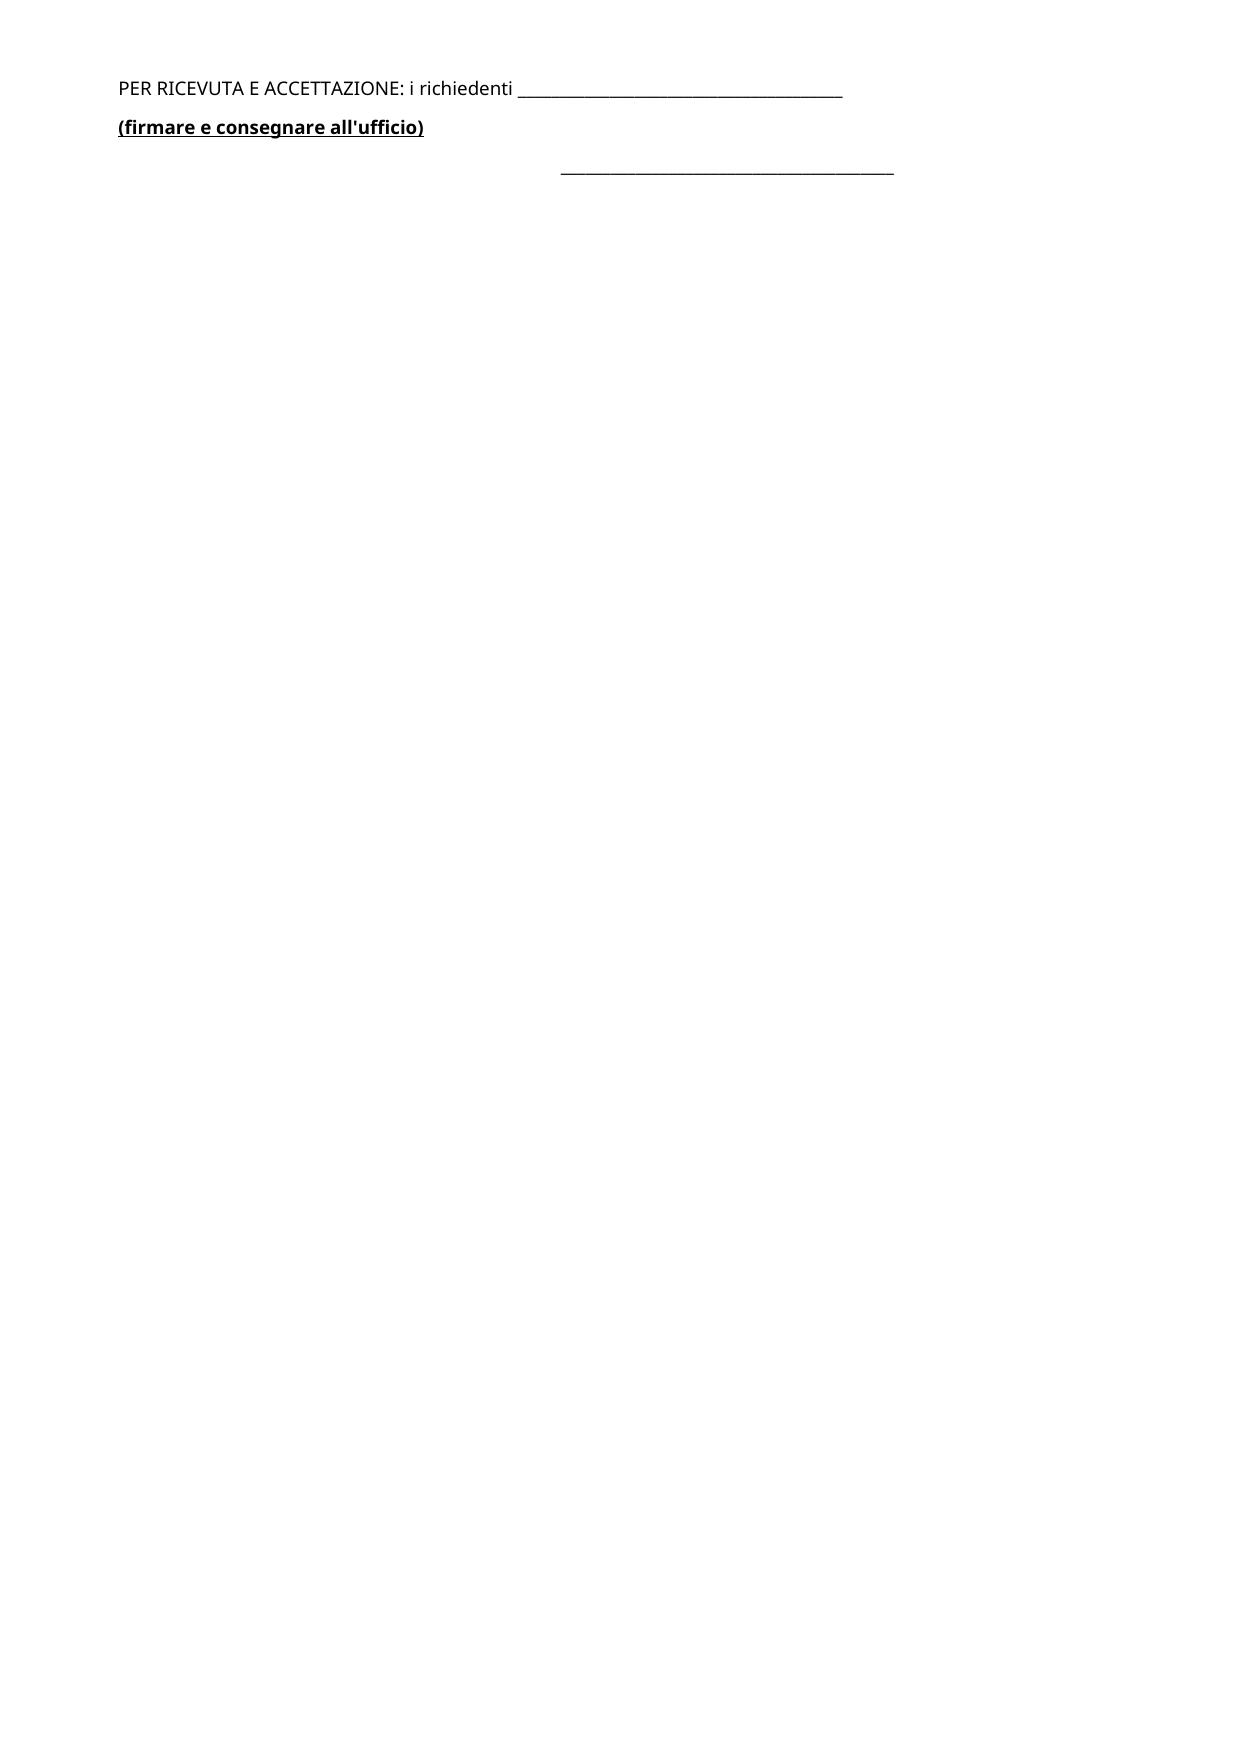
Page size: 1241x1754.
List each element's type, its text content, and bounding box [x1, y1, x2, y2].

text PER RICEVUTA E ACCETTAZIONE: i richiedenti _______________________________________ [118, 76, 1122, 101]
text (firmare e consegnare all'ufficio) [118, 114, 1122, 139]
text ________________________________________ [118, 152, 1122, 178]
